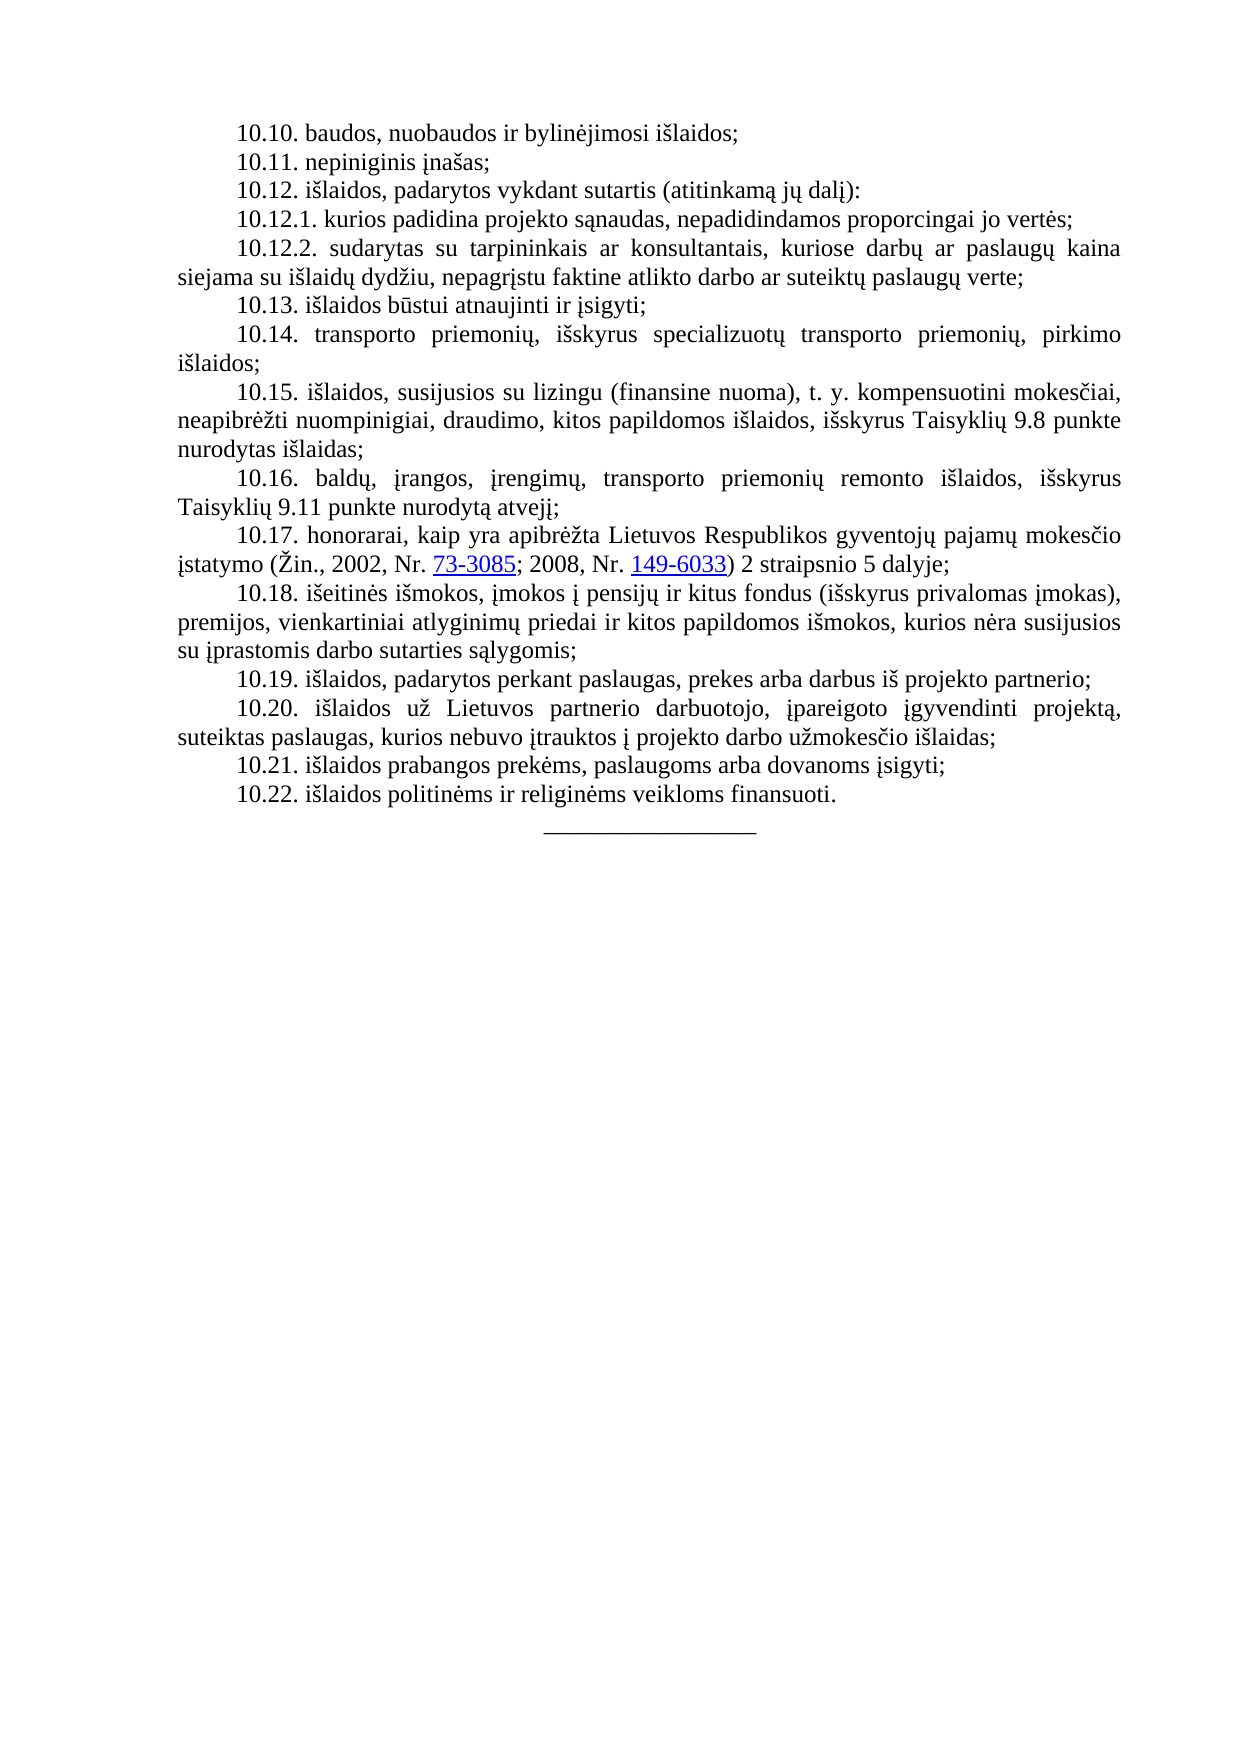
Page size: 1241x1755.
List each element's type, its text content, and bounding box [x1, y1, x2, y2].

text 10.15. išlaidos, susijusios su lizingu (finansine nuoma), t. y. kompensuotini mokesčiai, neapibrėžti nuompinigiai, draudimo, kitos papildomos išlaidos, išskyrus Taisyklių 9.8 punkte nurodytas išlaidas; [177, 377, 1122, 463]
text 10.21. išlaidos prabangos prekėms, paslaugoms arba dovanoms įsigyti; [177, 751, 1122, 779]
text 10.11. nepiniginis įnašas; [177, 147, 1122, 176]
text 10.18. išeitinės išmokos, įmokos į pensijų ir kitus fondus (išskyrus privalomas įmokas), premijos, vienkartiniai atlyginimų priedai ir kitos papildomos išmokos, kurios nėra susijusios su įprastomis darbo sutarties sąlygomis; [177, 578, 1122, 664]
text 10.22. išlaidos politinėms ir religinėms veikloms finansuoti. [177, 779, 1122, 808]
text 10.14. transporto priemonių, išskyrus specializuotų transporto priemonių, pirkimo išlaidos; [177, 319, 1122, 377]
text 10.12.2. sudarytas su tarpininkais ar konsultantais, kuriose darbų ar paslaugų kaina siejama su išlaidų dydžiu, nepagrįstu faktine atlikto darbo ar suteiktų paslaugų verte; [177, 233, 1122, 291]
text 10.19. išlaidos, padarytos perkant paslaugas, prekes arba darbus iš projekto partnerio; [177, 664, 1122, 693]
text 10.17. honorarai, kaip yra apibrėžta Lietuvos Respublikos gyventojų pajamų mokesčio įstatymo (Žin., 2002, Nr. 73-3085; 2008, Nr. 149-6033) 2 straipsnio 5 dalyje; [177, 521, 1122, 578]
text 10.13. išlaidos būstui atnaujinti ir įsigyti; [177, 291, 1122, 319]
text 10.20. išlaidos už Lietuvos partnerio darbuotojo, įpareigoto įgyvendinti projektą, suteiktas paslaugas, kurios nebuvo įtrauktos į projekto darbo užmokesčio išlaidas; [177, 693, 1122, 751]
text _________________ [177, 808, 1122, 837]
text 10.10. baudos, nuobaudos ir bylinėjimosi išlaidos; [177, 118, 1122, 147]
text 10.16. baldų, įrangos, įrengimų, transporto priemonių remonto išlaidos, išskyrus Taisyklių 9.11 punkte nurodytą atvejį; [177, 463, 1122, 521]
text 10.12. išlaidos, padarytos vykdant sutartis (atitinkamą jų dalį): [177, 176, 1122, 204]
text 10.12.1. kurios padidina projekto sąnaudas, nepadidindamos proporcingai jo vertės; [177, 204, 1122, 233]
